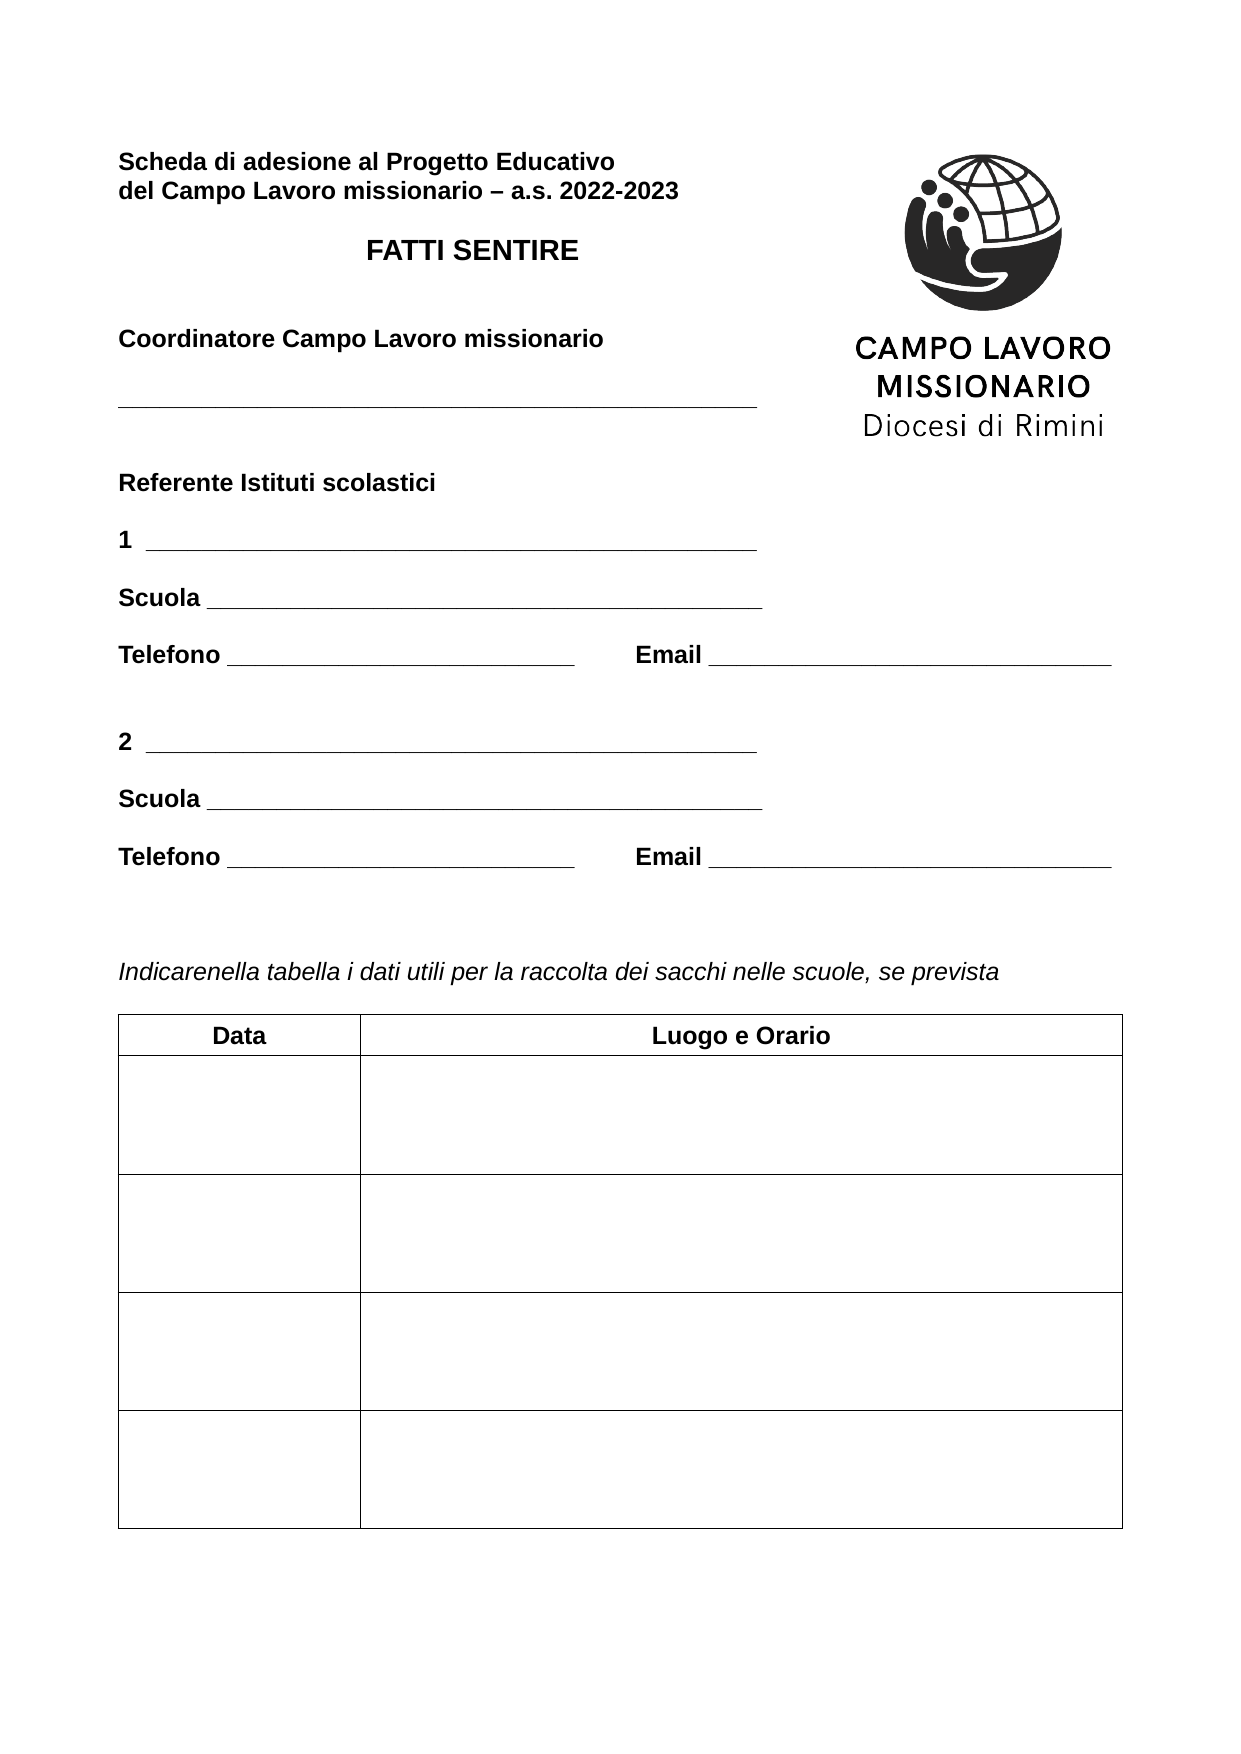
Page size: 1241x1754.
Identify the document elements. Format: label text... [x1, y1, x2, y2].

text Scheda di adesione al Progetto Educativo [118, 147, 826, 176]
text ______________________________________________ [118, 382, 826, 410]
table_cell [119, 1056, 360, 1173]
text Indicarenella tabella i dati utili per la raccolta dei sacchi nelle scuole, se prevista [118, 957, 1122, 985]
table_cell [361, 1411, 1122, 1528]
text Telefono _________________________ Email _____________________________ [118, 842, 1122, 870]
table_cell [119, 1175, 360, 1292]
table_cell [361, 1056, 1122, 1173]
text del Campo Lavoro missionario – a.s. 2022-2023 [118, 176, 826, 204]
text Telefono _________________________ Email _____________________________ [118, 640, 1122, 669]
text Referente Istituti scolastici [118, 468, 1122, 497]
text Scuola ________________________________________ [118, 784, 1122, 813]
picture [826, 128, 1140, 462]
table_cell [361, 1293, 1122, 1410]
table_cell [119, 1411, 360, 1528]
text FATTI SENTIRE [118, 233, 826, 267]
table_header Luogo e Orario [361, 1015, 1122, 1055]
table_cell [361, 1175, 1122, 1292]
text 1 ____________________________________________ [118, 525, 1122, 554]
text Coordinatore Campo Lavoro missionario [118, 324, 826, 353]
text 2 ____________________________________________ [118, 727, 1122, 755]
text Scuola ________________________________________ [118, 583, 1122, 612]
table_cell [119, 1293, 360, 1410]
table_header Data [119, 1015, 360, 1055]
